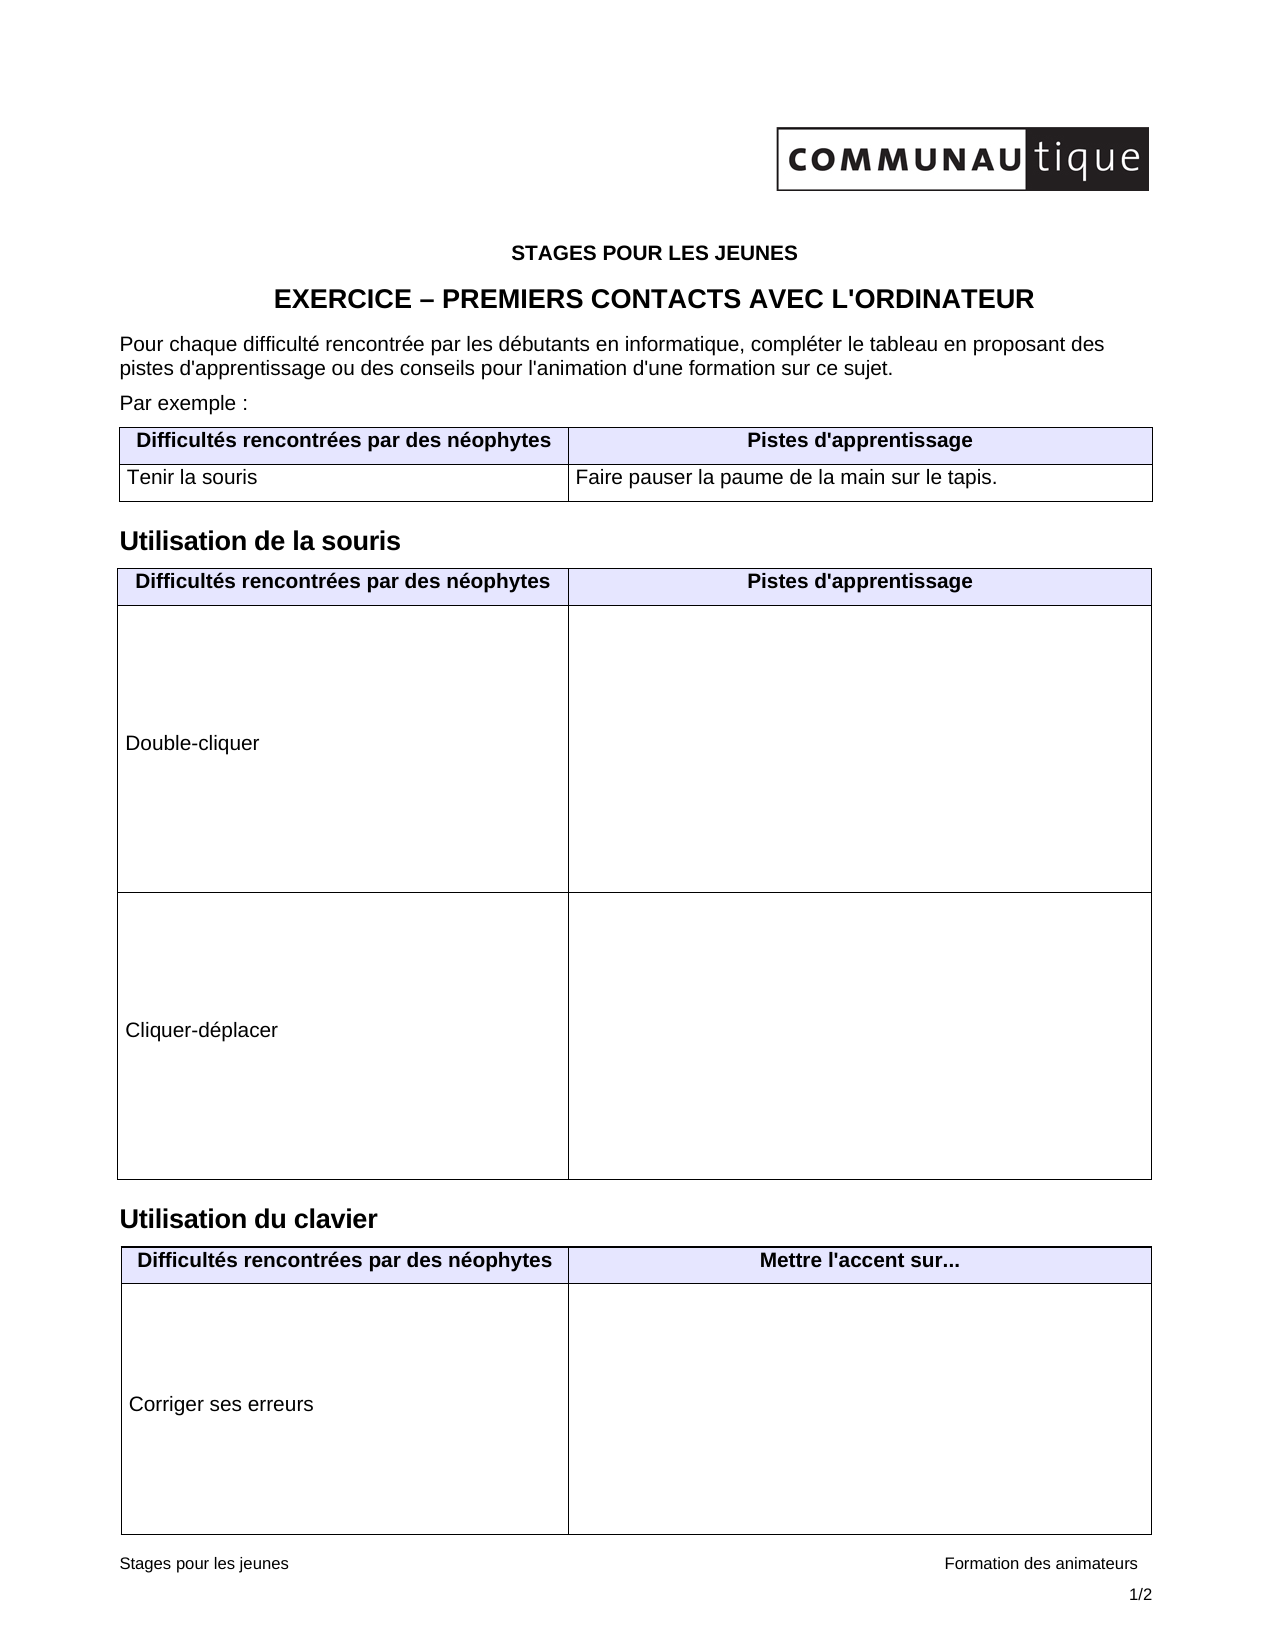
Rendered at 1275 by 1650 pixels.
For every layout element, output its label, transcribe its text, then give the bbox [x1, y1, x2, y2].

subtitle Utilisation de la souris [119, 525, 1152, 556]
text Par exemple : [119, 391, 1152, 415]
table_cell [569, 1284, 1151, 1534]
subtitle Utilisation du clavier [119, 1203, 1152, 1235]
table_header Difficultés rencontrées par des néophytes [122, 1248, 568, 1283]
table_cell [569, 606, 1151, 892]
table_header Difficultés rencontrées par des néophytes [120, 428, 568, 464]
table_header Pistes d'apprentissage [569, 428, 1152, 464]
table_cell Double-cliquer [118, 606, 568, 892]
table_cell Faire pauser la paume de la main sur le tapis. [569, 465, 1152, 501]
table_header Pistes d'apprentissage [569, 569, 1151, 605]
picture [776, 127, 1149, 191]
table_header Difficultés rencontrées par des néophytes [118, 569, 568, 605]
table_cell [569, 893, 1151, 1179]
table_cell Cliquer-déplacer [118, 893, 568, 1179]
table_cell Corriger ses erreurs [122, 1284, 568, 1534]
table_header Mettre l'accent sur... [569, 1248, 1151, 1283]
subtitle Stages pour les jeunes [157, 241, 1152, 265]
text Pour chaque difficulté rencontrée par les débutants en informatique, compléter le tableau en proposant des pistes d'apprentissage ou des conseils pour l'animation d'une formation sur ce sujet. [119, 332, 1152, 379]
subtitle Exercice – premiers contacts avec l'ordinateur [157, 283, 1152, 314]
table_cell Tenir la souris [120, 465, 568, 501]
